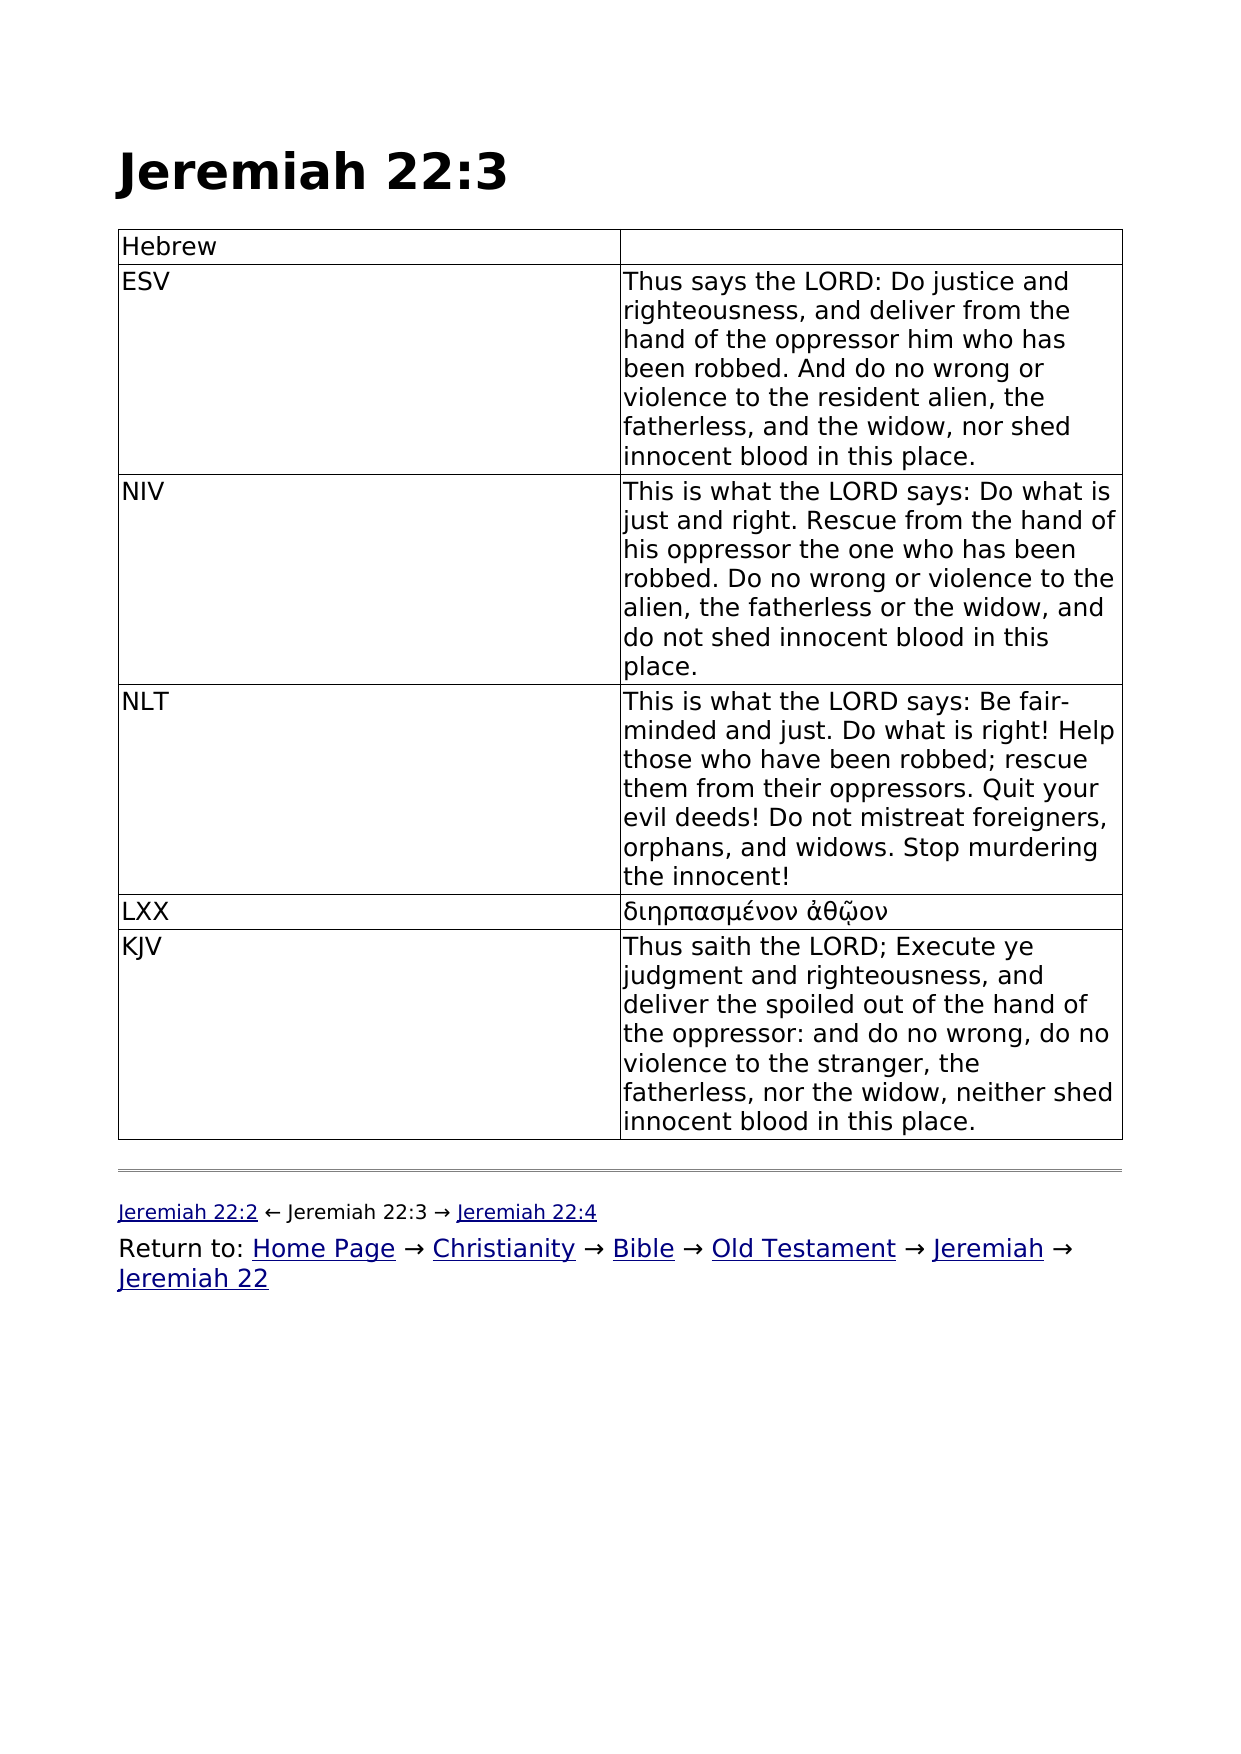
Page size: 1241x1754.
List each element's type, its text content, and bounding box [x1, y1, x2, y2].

table_cell Thus says the LORD: Do justice and righteousness, and deliver from the hand of the oppressor him who has been robbed. And do no wrong or violence to the resident alien, the fatherless, and the widow, nor shed innocent blood in this place. [621, 265, 1122, 474]
table_header [621, 230, 1122, 264]
table_cell Thus saith the LORD; Execute ye judgment and righteousness, and deliver the spoiled out of the hand of the oppressor: and do no wrong, do no violence to the stranger, the fatherless, nor the widow, neither shed innocent blood in this place. [621, 930, 1122, 1139]
text Jeremiah 22:2 ← Jeremiah 22:3 → Jeremiah 22:4 [118, 1201, 1122, 1234]
subtitle Jeremiah 22:3 [118, 143, 1122, 201]
table_cell This is what the LORD says: Be fair-minded and just. Do what is right! Help those who have been robbed; rescue them from their oppressors. Quit your evil deeds! Do not mistreat foreigners, orphans, and widows. Stop murdering the innocent! [621, 685, 1122, 894]
table_header Hebrew [119, 230, 620, 264]
table_cell ESV [119, 265, 620, 474]
text Return to: Home Page → Christianity → Bible → Old Testament → Jeremiah → Jeremiah 22 [118, 1234, 1122, 1293]
table_cell NIV [119, 475, 620, 684]
table_cell LXX [119, 895, 620, 929]
table_cell διηρπασμένον ἀθῷον [621, 895, 1122, 929]
table_cell KJV [119, 930, 620, 1139]
table_cell NLT [119, 685, 620, 894]
table_cell This is what the LORD says: Do what is just and right. Rescue from the hand of his oppressor the one who has been robbed. Do no wrong or violence to the alien, the fatherless or the widow, and do not shed innocent blood in this place. [621, 475, 1122, 684]
